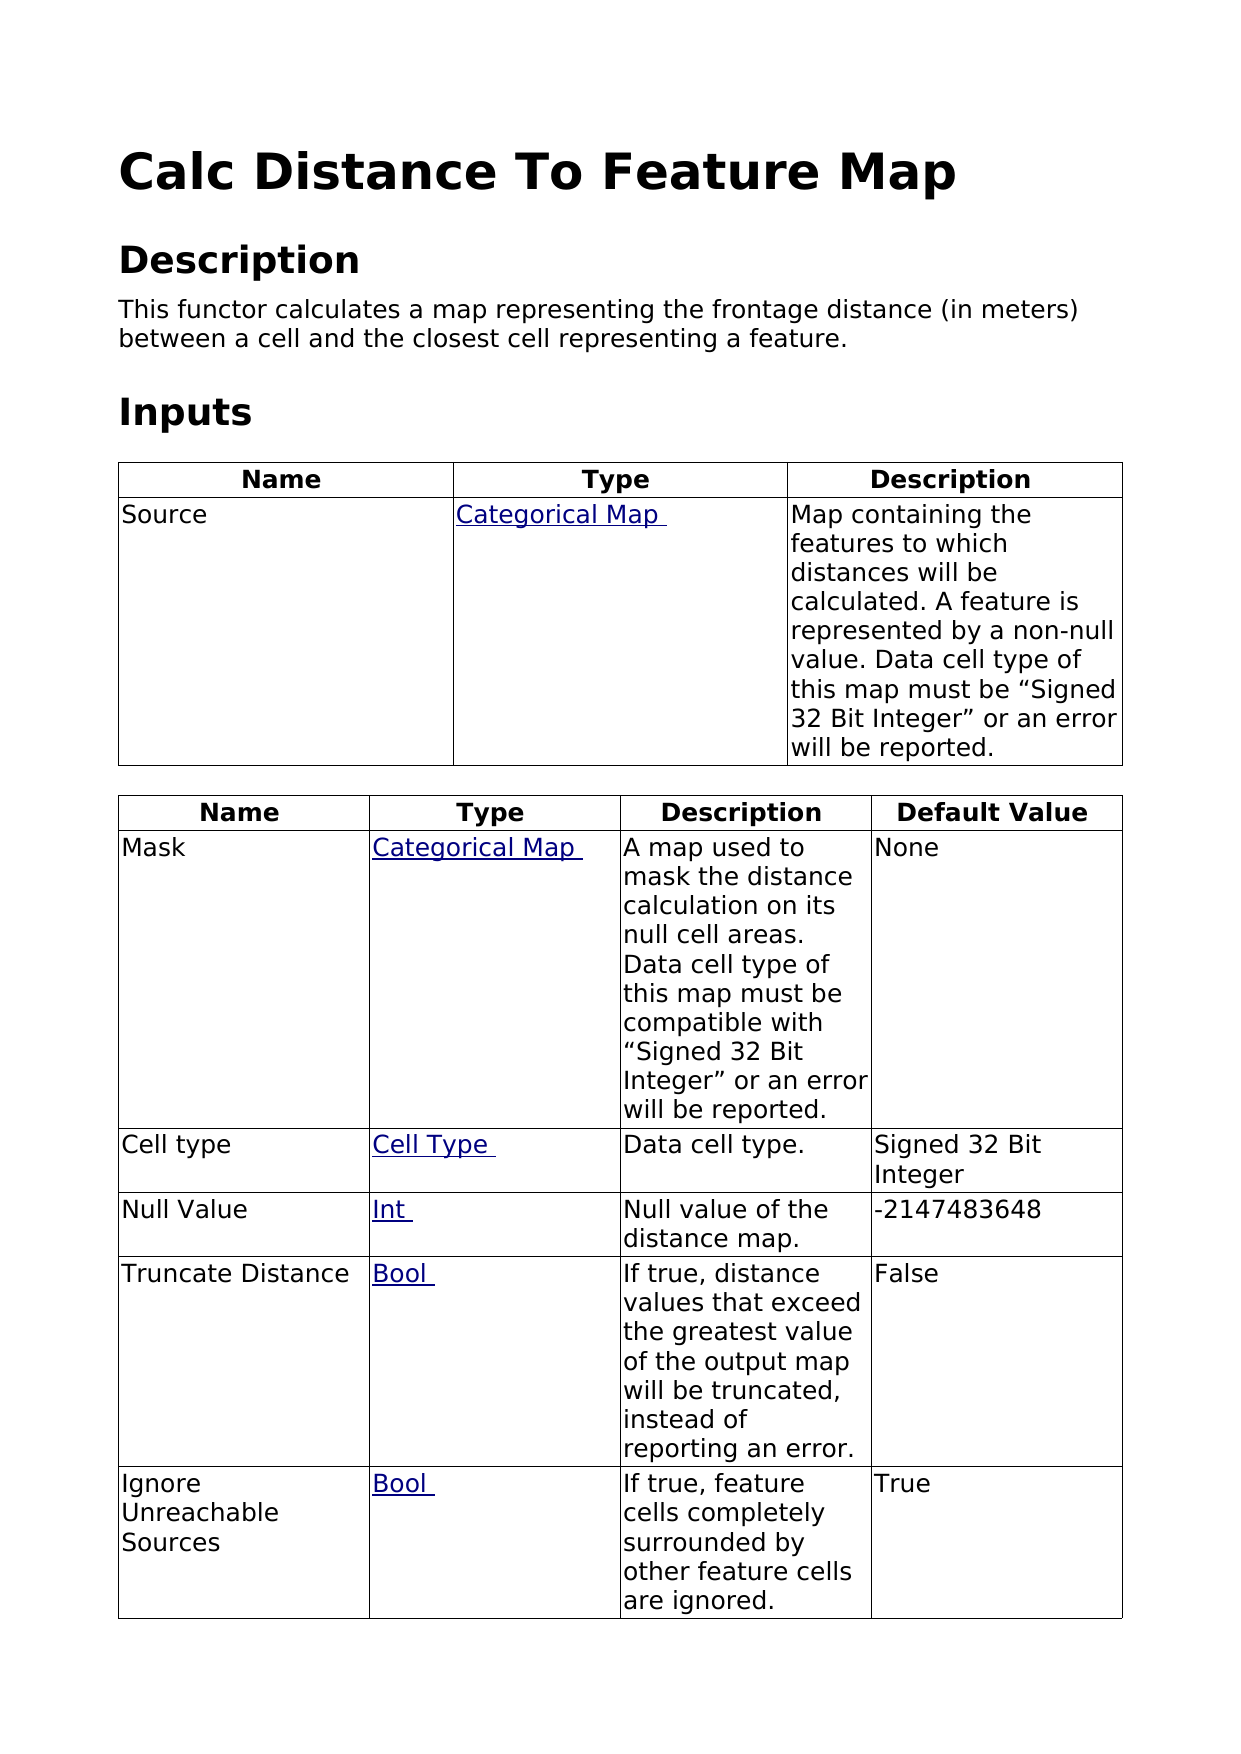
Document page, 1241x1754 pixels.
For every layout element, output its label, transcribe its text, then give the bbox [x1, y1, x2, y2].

table_cell -2147483648 [872, 1193, 1122, 1256]
table_cell Cell type [119, 1129, 369, 1192]
table_cell Cell Type [370, 1129, 620, 1192]
table_cell False [872, 1257, 1122, 1466]
table_cell Mask [119, 831, 369, 1128]
table_cell Categorical Map [370, 831, 620, 1128]
table_cell A map used to mask the distance calculation on its null cell areas. Data cell type of this map must be compatible with “Signed 32 Bit Integer” or an error will be reported. [621, 831, 871, 1128]
table_cell Truncate Distance [119, 1257, 369, 1466]
table_cell If true, distance values that exceed the greatest value of the output map will be truncated, instead of reporting an error. [621, 1257, 871, 1466]
table_cell Categorical Map [454, 498, 787, 765]
table_header Name [119, 463, 453, 497]
table_cell Data cell type. [621, 1129, 871, 1192]
table_header Type [370, 796, 620, 830]
subtitle Description [118, 239, 1122, 282]
table_cell Map containing the features to which distances will be calculated. A feature is represented by a non-null value. Data cell type of this map must be “Signed 32 Bit Integer” or an error will be reported. [788, 498, 1122, 765]
subtitle Calc Distance To Feature Map [118, 143, 1122, 201]
table_cell True [872, 1467, 1122, 1618]
table_header Default Value [872, 796, 1122, 830]
table_cell Bool [370, 1467, 620, 1618]
table_cell If true, feature cells completely surrounded by other feature cells are ignored. [621, 1467, 871, 1618]
table_cell Signed 32 Bit Integer [872, 1129, 1122, 1192]
table_header Type [454, 463, 787, 497]
subtitle Inputs [118, 391, 1122, 434]
table_cell Null value of the distance map. [621, 1193, 871, 1256]
table_cell Source [119, 498, 453, 765]
table_cell Int [370, 1193, 620, 1256]
table_cell None [872, 831, 1122, 1128]
table_header Description [621, 796, 871, 830]
table_header Name [119, 796, 369, 830]
text This functor calculates a map representing the frontage distance (in meters) between a cell and the closest cell representing a feature. [118, 295, 1122, 353]
table_cell Null Value [119, 1193, 369, 1256]
table_cell Ignore Unreachable Sources [119, 1467, 369, 1618]
table_header Description [788, 463, 1122, 497]
table_cell Bool [370, 1257, 620, 1466]
